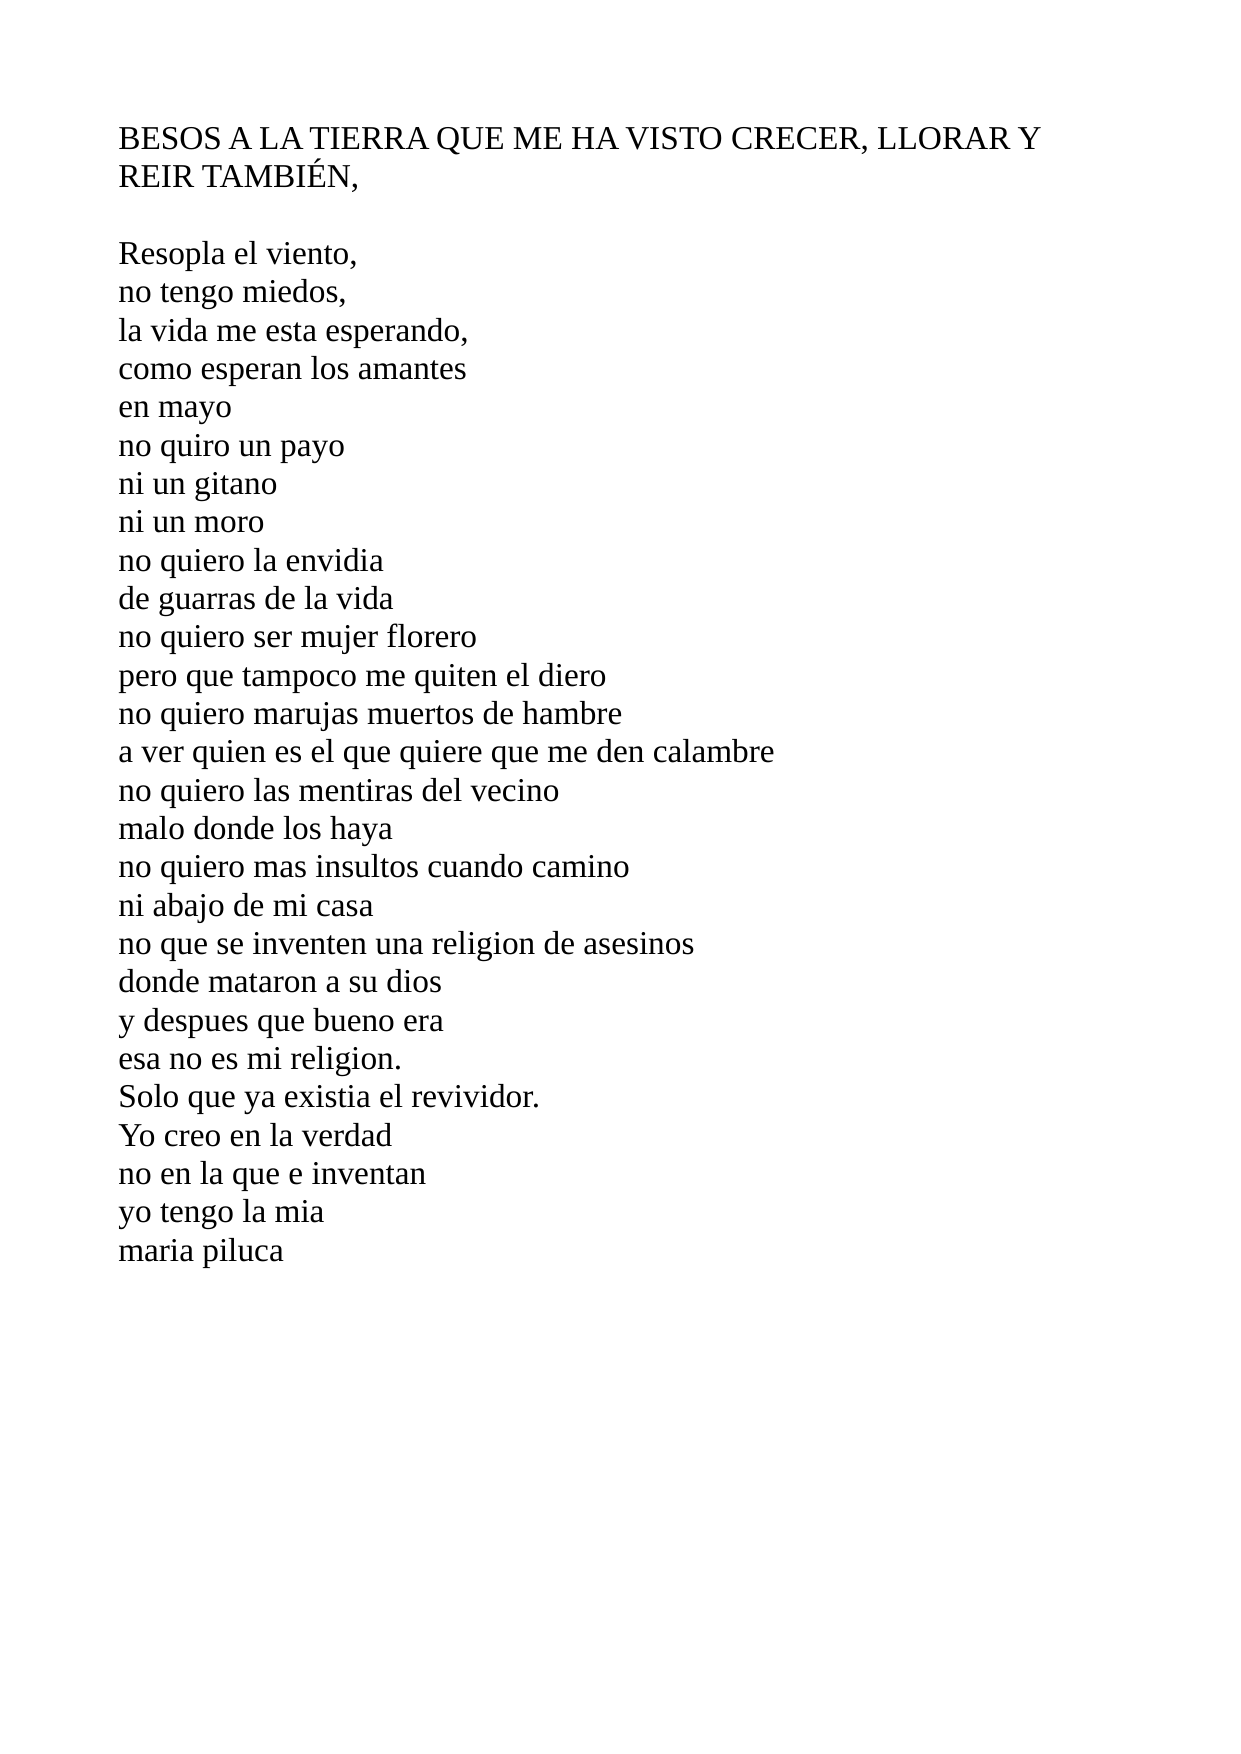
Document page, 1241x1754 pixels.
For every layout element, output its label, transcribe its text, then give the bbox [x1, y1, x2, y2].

text Solo que ya existia el revividor. [118, 1076, 1122, 1115]
text no quiero ser mujer florero [118, 616, 1122, 655]
text como esperan los amantes [118, 348, 1122, 386]
text malo donde los haya [118, 808, 1122, 846]
text yo tengo la mia [118, 1191, 1122, 1230]
text donde mataron a su dios [118, 961, 1122, 1000]
text en mayo [118, 386, 1122, 425]
text no en la que e inventan [118, 1153, 1122, 1191]
text y despues que bueno era [118, 1000, 1122, 1038]
text esa no es mi religion. [118, 1038, 1122, 1076]
text no quiro un payo [118, 425, 1122, 463]
text de guarras de la vida [118, 578, 1122, 616]
text Resopla el viento, [118, 233, 1122, 271]
text ni un moro [118, 501, 1122, 540]
text Yo creo en la verdad [118, 1115, 1122, 1153]
text a ver quien es el que quiere que me den calambre [118, 731, 1122, 770]
text no tengo miedos, [118, 271, 1122, 310]
text no quiero las mentiras del vecino [118, 770, 1122, 808]
text no quiero marujas muertos de hambre [118, 693, 1122, 731]
text pero que tampoco me quiten el diero [118, 655, 1122, 693]
text la vida me esta esperando, [118, 310, 1122, 348]
text ni abajo de mi casa [118, 885, 1122, 923]
text BESOS A LA TIERRA QUE ME HA VISTO CRECER, LLORAR Y REIR TAMBIÉN, [118, 118, 1122, 195]
text no que se inventen una religion de asesinos [118, 923, 1122, 961]
text no quiero la envidia [118, 540, 1122, 578]
text maria piluca [118, 1230, 1122, 1268]
text no quiero mas insultos cuando camino [118, 846, 1122, 885]
text ni un gitano [118, 463, 1122, 501]
